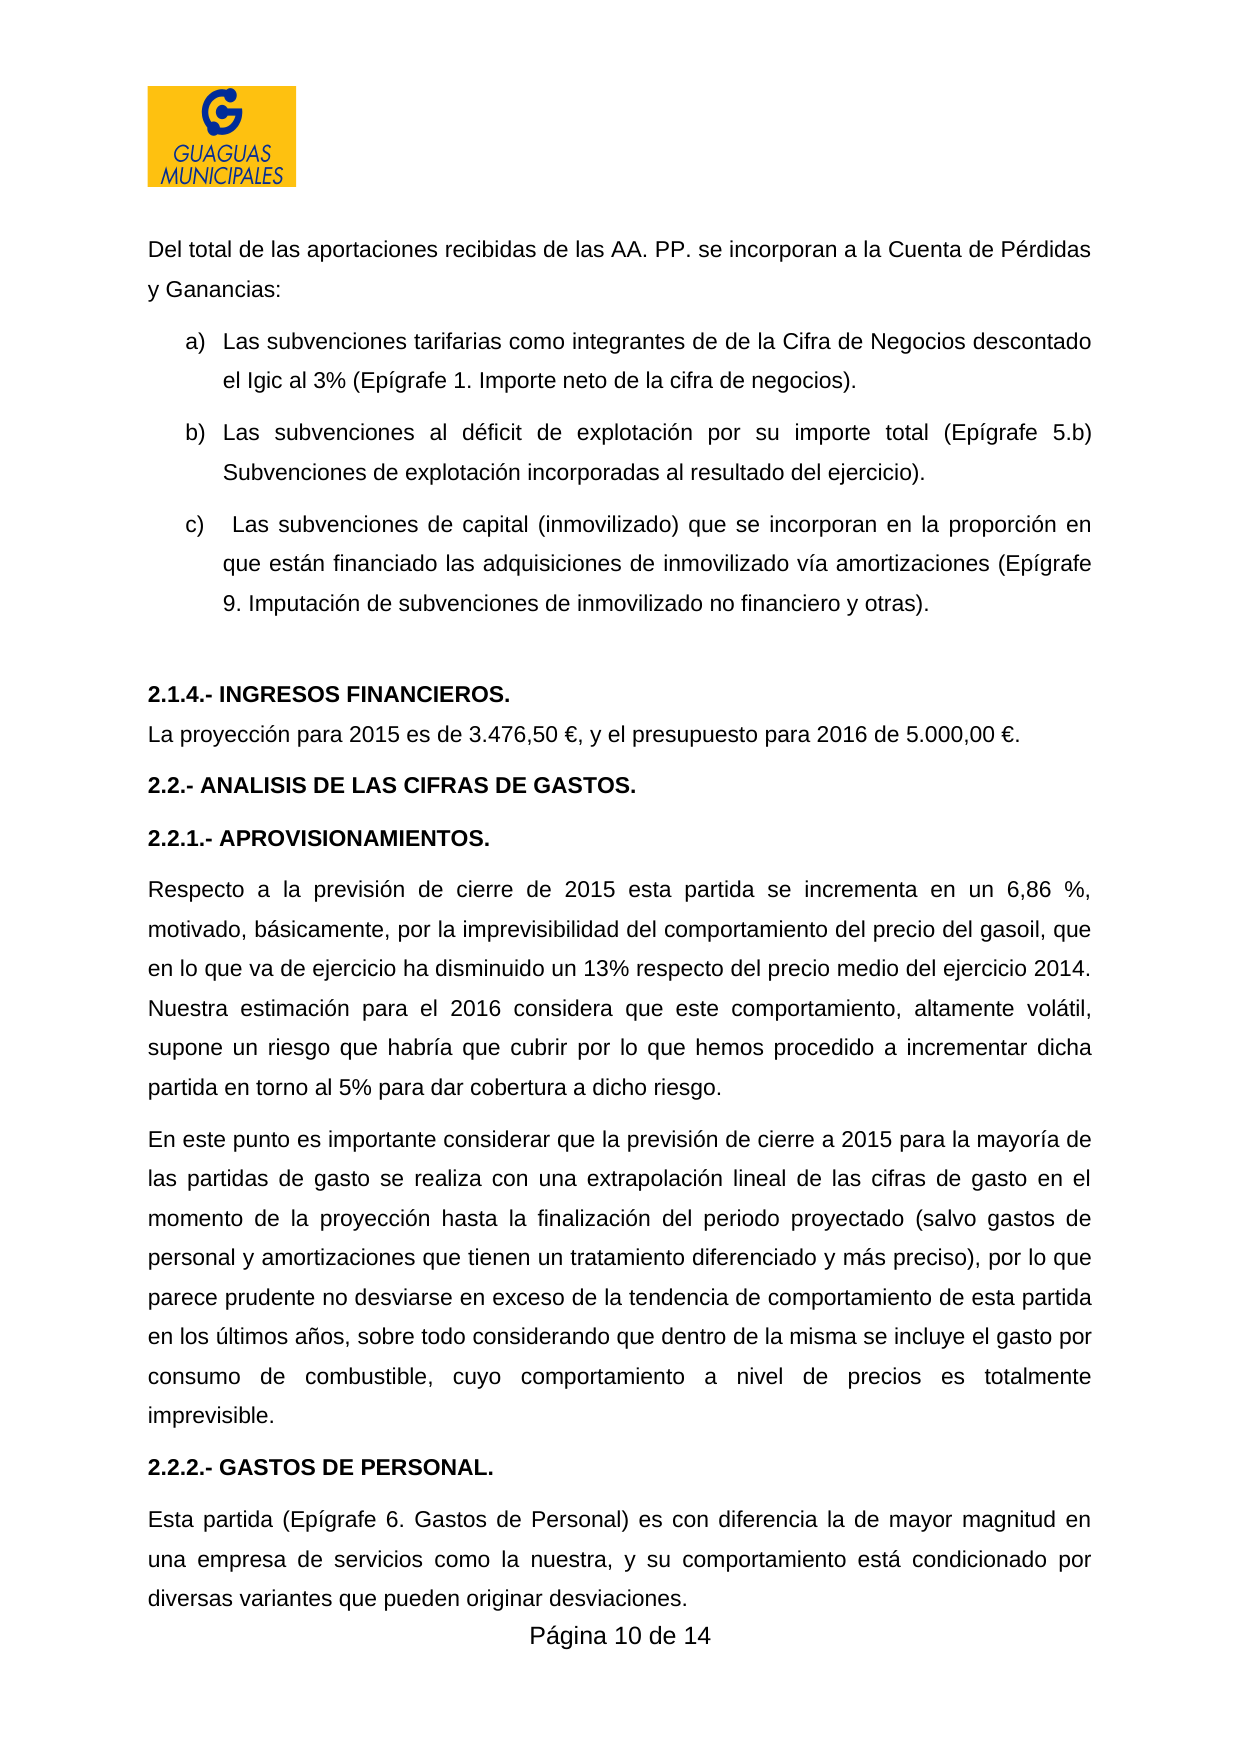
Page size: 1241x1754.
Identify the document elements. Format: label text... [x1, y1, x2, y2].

text Respecto a la previsión de cierre de 2015 esta partida se incrementa en un 6,86 %, motivado, básicamente, por la imprevisibilidad del comportamiento del precio del gasoil, que en lo que va de ejercicio ha disminuido un 13% respecto del precio medio del ejercicio 2014. Nuestra estimación para el 2016 considera que este comportamiento, altamente volátil, supone un riesgo que habría que cubrir por lo que hemos procedido a incrementar dicha partida en torno al 5% para dar cobertura a dicho riesgo. [148, 876, 1092, 1100]
text 2.1.4.- INGRESOS FINANCIEROS. [148, 681, 1092, 707]
text 2.2.2.- GASTOS DE PERSONAL. [148, 1454, 1092, 1481]
text 2.2.1.- APROVISIONAMIENTOS. [148, 824, 1092, 851]
text La proyección para 2015 es de 3.476,50 €, y el presupuesto para 2016 de 5.000,00 €. [148, 721, 1092, 747]
text En este punto es importante considerar que la previsión de cierre a 2015 para la mayoría de las partidas de gasto se realiza con una extrapolación lineal de las cifras de gasto en el momento de la proyección hasta la finalización del periodo proyectado (salvo gastos de personal y amortizaciones que tienen un tratamiento diferenciado y más preciso), por lo que parece prudente no desviarse en exceso de la tendencia de comportamiento de esta partida en los últimos años, sobre todo considerando que dentro de la misma se incluye el gasto por consumo de combustible, cuyo comportamiento a nivel de precios es totalmente imprevisible. [148, 1126, 1092, 1428]
text 2.2.- ANALISIS DE LAS CIFRAS DE GASTOS. [148, 772, 1092, 799]
text Del total de las aportaciones recibidas de las AA. PP. se incorporan a la Cuenta de Pérdidas y Ganancias: [148, 236, 1092, 302]
list Las subvenciones al déficit de explotación por su importe total (Epígrafe 5.b) Subvenciones de explotación incorporadas al resultado del ejercicio). [185, 419, 1092, 485]
list Las subvenciones tarifarias como integrantes de de la Cifra de Negocios descontado el Igic al 3% (Epígrafe 1. Importe neto de la cifra de negocios). [185, 328, 1092, 393]
list Las subvenciones de capital (inmovilizado) que se incorporan en la proporción en que están financiado las adquisiciones de inmovilizado vía amortizaciones (Epígrafe 9. Imputación de subvenciones de inmovilizado no financiero y otras). [185, 511, 1092, 616]
text Esta partida (Epígrafe 6. Gastos de Personal) es con diferencia la de mayor magnitud en una empresa de servicios como la nuestra, y su comportamiento está condicionado por diversas variantes que pueden originar desviaciones. [148, 1506, 1092, 1611]
